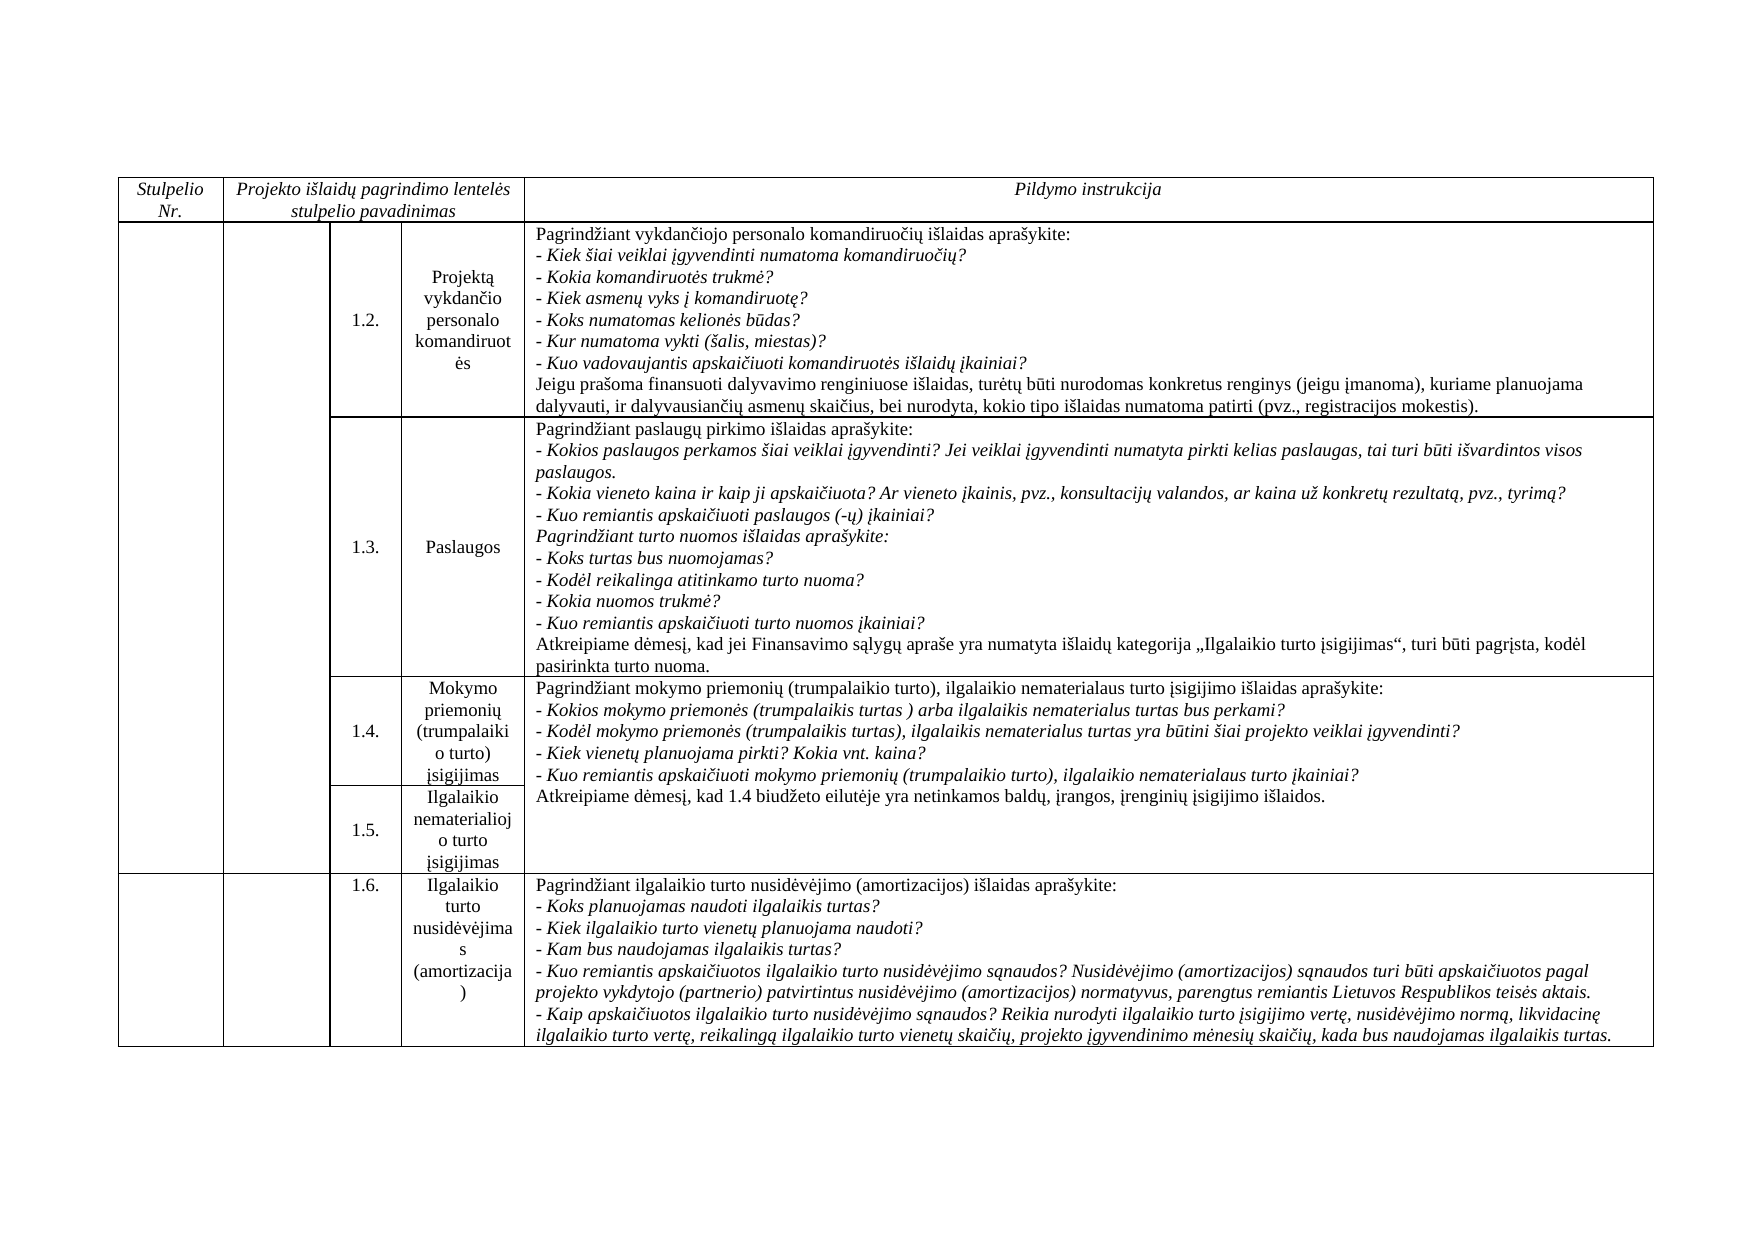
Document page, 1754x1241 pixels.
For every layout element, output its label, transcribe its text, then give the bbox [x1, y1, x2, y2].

table_cell [224, 223, 329, 872]
table_cell 1.5. [331, 786, 401, 872]
table_cell 1.2. [331, 223, 401, 416]
table_header Projekto išlaidų pagrindimo lentelės stulpelio pavadinimas [224, 178, 524, 221]
table_cell Pagrindžiant ilgalaikio turto nusidėvėjimo (amortizacijos) išlaidas aprašykite: - Koks planuojamas naudoti ilgalaikis turtas? - Kiek ilgalaikio turto vienetų planuojama naudoti? - Kam bus naudojamas ilgalaikis turtas? - Kuo remiantis apskaičiuotos ilgalaikio turto nusidėvėjimo sąnaudos? Nusidėvėjimo (amortizacijos) sąnaudos turi būti apskaičiuotos pagal projekto vykdytojo (partnerio) patvirtintus nusidėvėjimo (amortizacijos) normatyvus, parengtus remiantis Lietuvos Respublikos teisės aktais. - Kaip apskaičiuotos ilgalaikio turto nusidėvėjimo sąnaudos? Reikia nurodyti ilgalaikio turto įsigijimo vertę, nusidėvėjimo normą, likvidacinę ilgalaikio turto vertę, reikalingą ilgalaikio turto vienetų skaičių, projekto įgyvendinimo mėnesių skaičių, kada bus naudojamas ilgalaikis turtas. [525, 874, 1653, 1046]
table_cell [119, 874, 223, 1046]
table_cell [119, 223, 223, 872]
table_cell Projektą vykdančio personalo komandiruotės [402, 223, 524, 416]
table_header Pildymo instrukcija [525, 178, 1653, 221]
table_cell [224, 874, 329, 1046]
table_cell Pagrindžiant paslaugų pirkimo išlaidas aprašykite: - Kokios paslaugos perkamos šiai veiklai įgyvendinti? Jei veiklai įgyvendinti numatyta pirkti kelias paslaugas, tai turi būti išvardintos visos paslaugos. - Kokia vieneto kaina ir kaip ji apskaičiuota? Ar vieneto įkainis, pvz., konsultacijų valandos, ar kaina už konkretų rezultatą, pvz., tyrimą? - Kuo remiantis apskaičiuoti paslaugos (-ų) įkainiai? Pagrindžiant turto nuomos išlaidas aprašykite: - Koks turtas bus nuomojamas? - Kodėl reikalinga atitinkamo turto nuoma? - Kokia nuomos trukmė? - Kuo remiantis apskaičiuoti turto nuomos įkainiai? Atkreipiame dėmesį, kad jei Finansavimo sąlygų apraše yra numatyta išlaidų kategorija „Ilgalaikio turto įsigijimas“, turi būti pagrįsta, kodėl pasirinkta turto nuoma. [525, 418, 1653, 676]
table_cell Ilgalaikio nematerialiojo turto įsigijimas [402, 786, 524, 872]
table_cell 1.4. [331, 677, 401, 785]
table_cell 1.3. [331, 418, 401, 676]
table_cell Paslaugos [402, 418, 524, 676]
table_cell Pagrindžiant vykdančiojo personalo komandiruočių išlaidas aprašykite: - Kiek šiai veiklai įgyvendinti numatoma komandiruočių? - Kokia komandiruotės trukmė? - Kiek asmenų vyks į komandiruotę? - Koks numatomas kelionės būdas? - Kur numatoma vykti (šalis, miestas)? - Kuo vadovaujantis apskaičiuoti komandiruotės išlaidų įkainiai? Jeigu prašoma finansuoti dalyvavimo renginiuose išlaidas, turėtų būti nurodomas konkretus renginys (jeigu įmanoma), kuriame planuojama dalyvauti, ir dalyvausiančių asmenų skaičius, bei nurodyta, kokio tipo išlaidas numatoma patirti (pvz., registracijos mokestis). [525, 223, 1653, 416]
table_cell Mokymo priemonių (trumpalaikio turto) įsigijimas [402, 677, 524, 785]
table_cell Pagrindžiant mokymo priemonių (trumpalaikio turto), ilgalaikio nematerialaus turto įsigijimo išlaidas aprašykite: - Kokios mokymo priemonės (trumpalaikis turtas ) arba ilgalaikis nematerialus turtas bus perkami? - Kodėl mokymo priemonės (trumpalaikis turtas), ilgalaikis nematerialus turtas yra būtini šiai projekto veiklai įgyvendinti? - Kiek vienetų planuojama pirkti? Kokia vnt. kaina? - Kuo remiantis apskaičiuoti mokymo priemonių (trumpalaikio turto), ilgalaikio nematerialaus turto įkainiai? Atkreipiame dėmesį, kad 1.4 biudžeto eilutėje yra netinkamos baldų, įrangos, įrenginių įsigijimo išlaidos. [525, 677, 1653, 872]
table_cell 1.6. [331, 874, 401, 1046]
table_cell Ilgalaikio turto nusidėvėjimas (amortizacija) [402, 874, 524, 1046]
table_header Stulpelio Nr. [119, 178, 223, 221]
